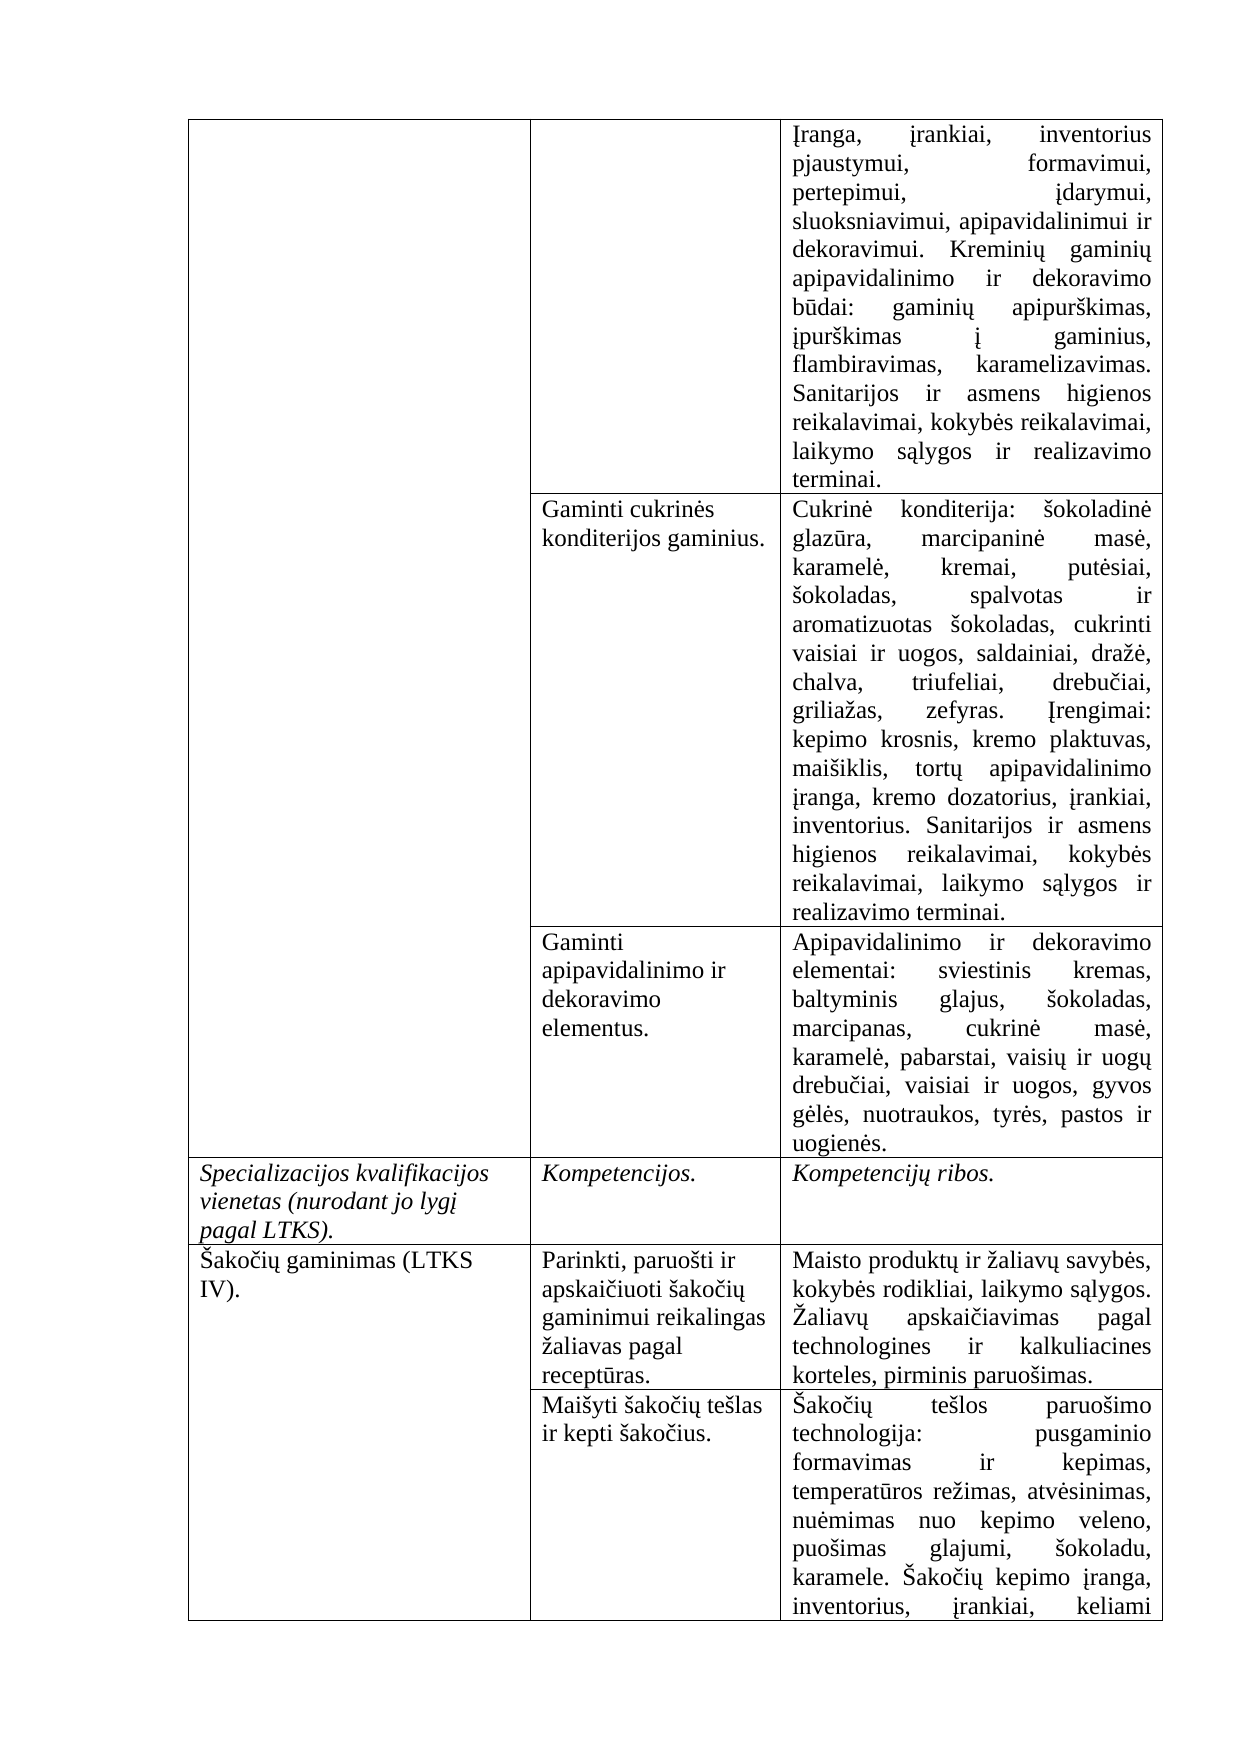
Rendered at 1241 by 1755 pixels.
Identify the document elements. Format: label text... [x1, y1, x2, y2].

table_cell Gaminti apipavidalinimo ir dekoravimo elementus. [531, 927, 780, 1157]
table_cell Maišyti šakočių tešlas ir kepti šakočius. [531, 1390, 780, 1620]
table_cell [531, 120, 780, 493]
table_cell Parinkti, paruošti ir apskaičiuoti šakočių gaminimui reikalingas žaliavas pagal receptūras. [531, 1245, 780, 1389]
table_cell Įranga, įrankiai, inventorius pjaustymui, formavimui, pertepimui, įdarymui, sluoksniavimui, apipavidalinimui ir dekoravimui. Kreminių gaminių apipavidalinimo ir dekoravimo būdai: gaminių apipurškimas, įpurškimas į gaminius, flambiravimas, karamelizavimas. Sanitarijos ir asmens higienos reikalavimai, kokybės reikalavimai, laikymo sąlygos ir realizavimo terminai. [781, 120, 1162, 493]
table_cell Specializacijos kvalifikacijos vienetas (nurodant jo lygį pagal LTKS). [189, 1158, 530, 1244]
table_cell Maisto produktų ir žaliavų savybės, kokybės rodikliai, laikymo sąlygos. Žaliavų apskaičiavimas pagal technologines ir kalkuliacines korteles, pirminis paruošimas. [781, 1245, 1162, 1389]
table_cell [189, 120, 530, 1157]
table_cell Šakočių gaminimas (LTKS IV). [189, 1245, 530, 1620]
table_cell Kompetencijų ribos. [781, 1158, 1162, 1244]
table_cell Gaminti cukrinės konditerijos gaminius. [531, 494, 780, 926]
table_cell Cukrinė konditerija: šokoladinė glazūra, marcipaninė masė, karamelė, kremai, putėsiai, šokoladas, spalvotas ir aromatizuotas šokoladas, cukrinti vaisiai ir uogos, saldainiai, dražė, chalva, triufeliai, drebučiai, griliažas, zefyras. Įrengimai: kepimo krosnis, kremo plaktuvas, maišiklis, tortų apipavidalinimo įranga, kremo dozatorius, įrankiai, inventorius. Sanitarijos ir asmens higienos reikalavimai, kokybės reikalavimai, laikymo sąlygos ir realizavimo terminai. [781, 494, 1162, 926]
table_cell Apipavidalinimo ir dekoravimo elementai: sviestinis kremas, baltyminis glajus, šokoladas, marcipanas, cukrinė masė, karamelė, pabarstai, vaisių ir uogų drebučiai, vaisiai ir uogos, gyvos gėlės, nuotraukos, tyrės, pastos ir uogienės. [781, 927, 1162, 1157]
table_cell Kompetencijos. [531, 1158, 780, 1244]
table_cell Šakočių tešlos paruošimo technologija: pusgaminio formavimas ir kepimas, temperatūros režimas, atvėsinimas, nuėmimas nuo kepimo veleno, puošimas glajumi, šokoladu, karamele. Šakočių kepimo įranga, inventorius, įrankiai, keliami [781, 1390, 1162, 1620]
